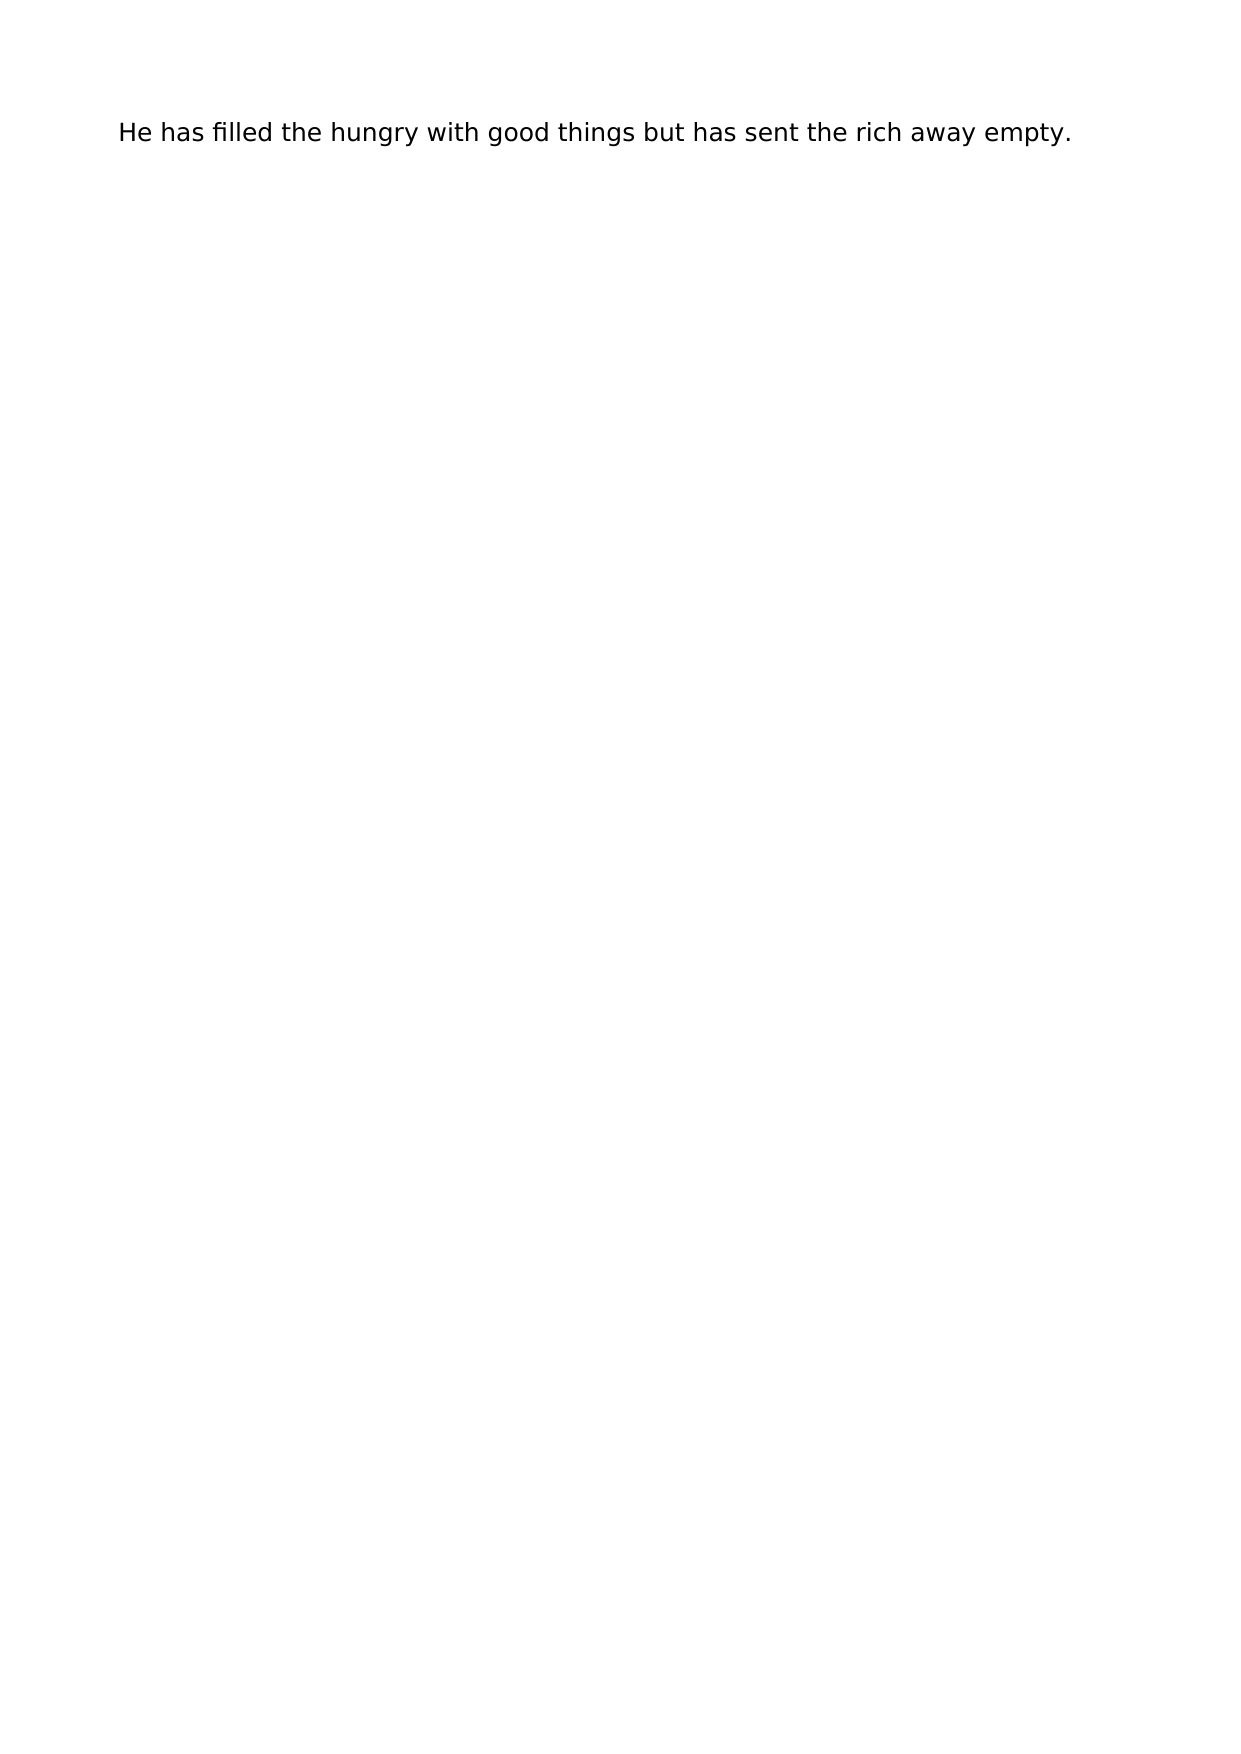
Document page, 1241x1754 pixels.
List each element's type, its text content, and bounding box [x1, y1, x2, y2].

text He has filled the hungry with good things but has sent the rich away empty. [118, 118, 1122, 147]
